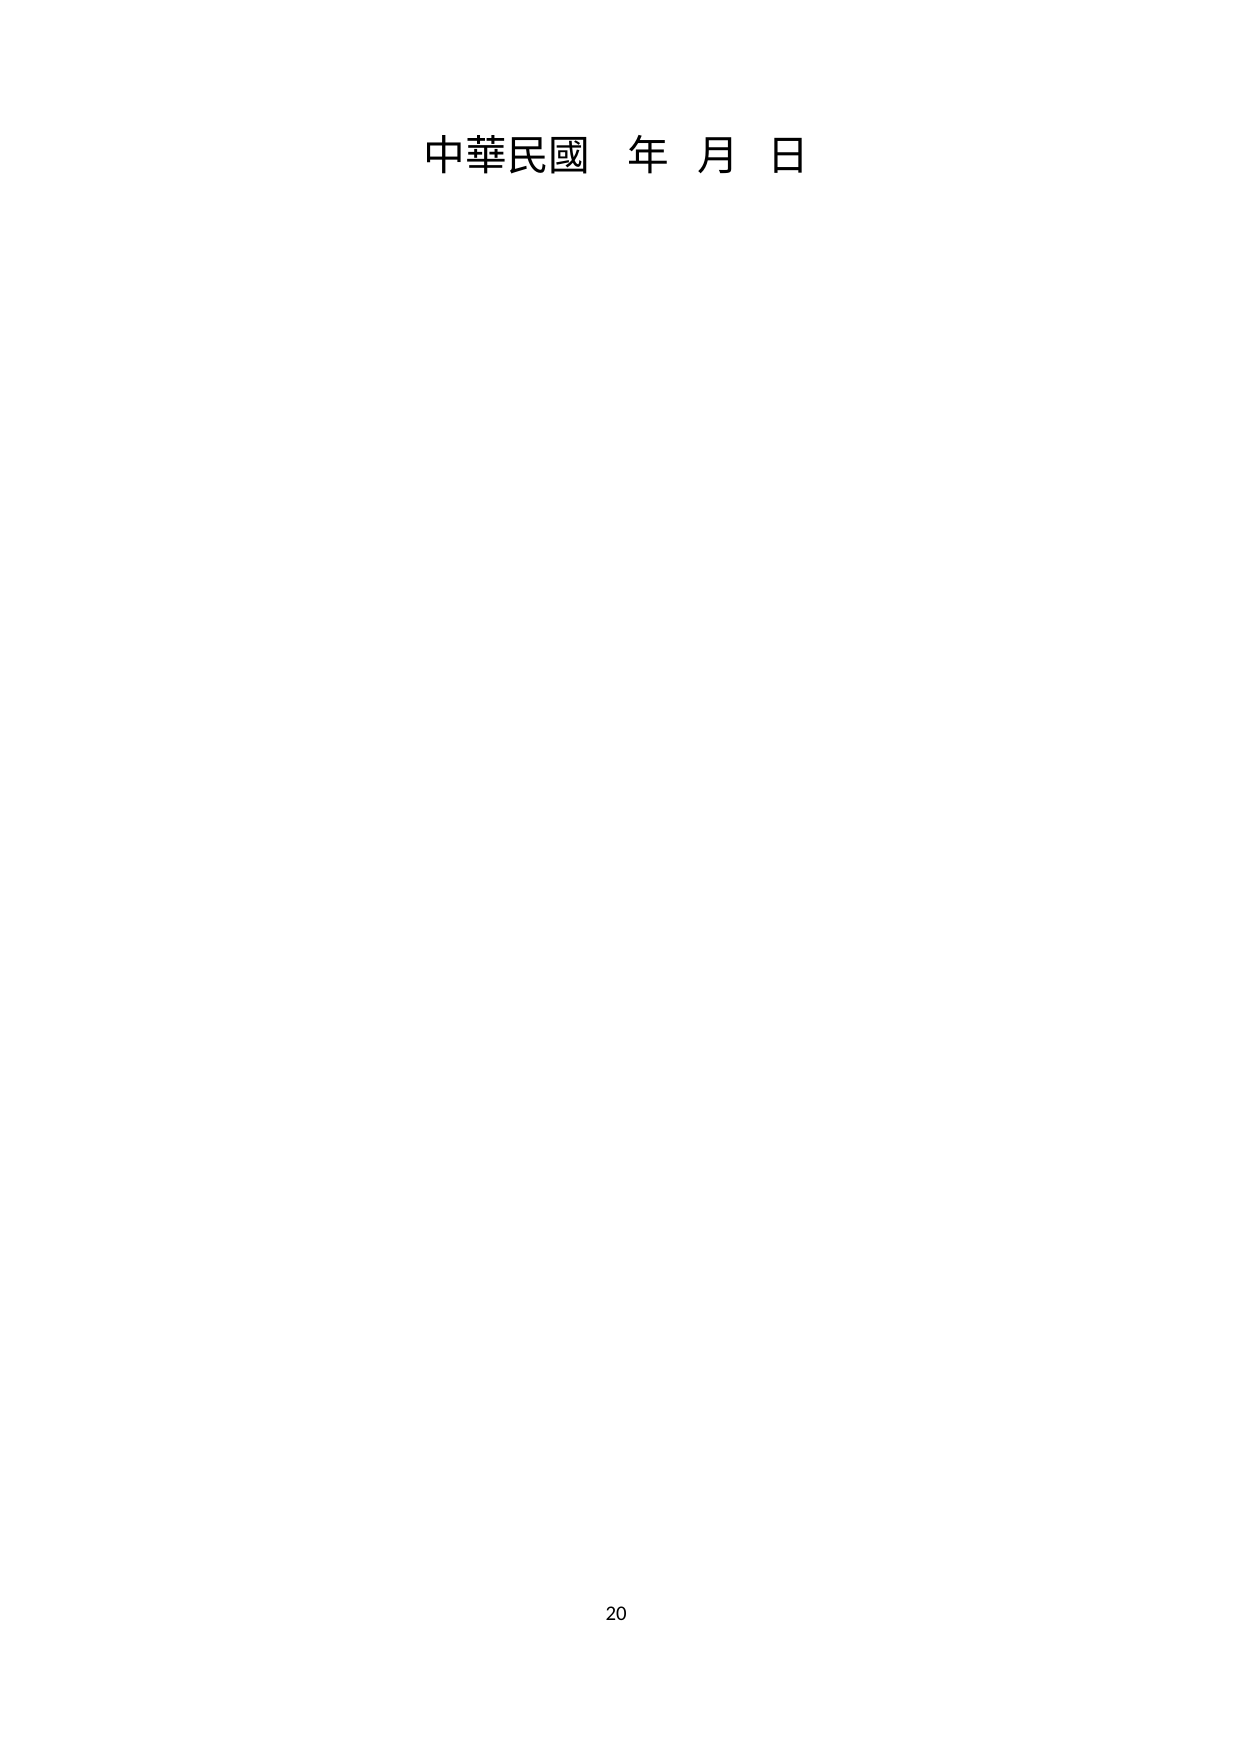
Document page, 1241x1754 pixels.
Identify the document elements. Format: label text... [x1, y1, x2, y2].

text 中華民國 年 月 日 [114, 122, 1118, 183]
